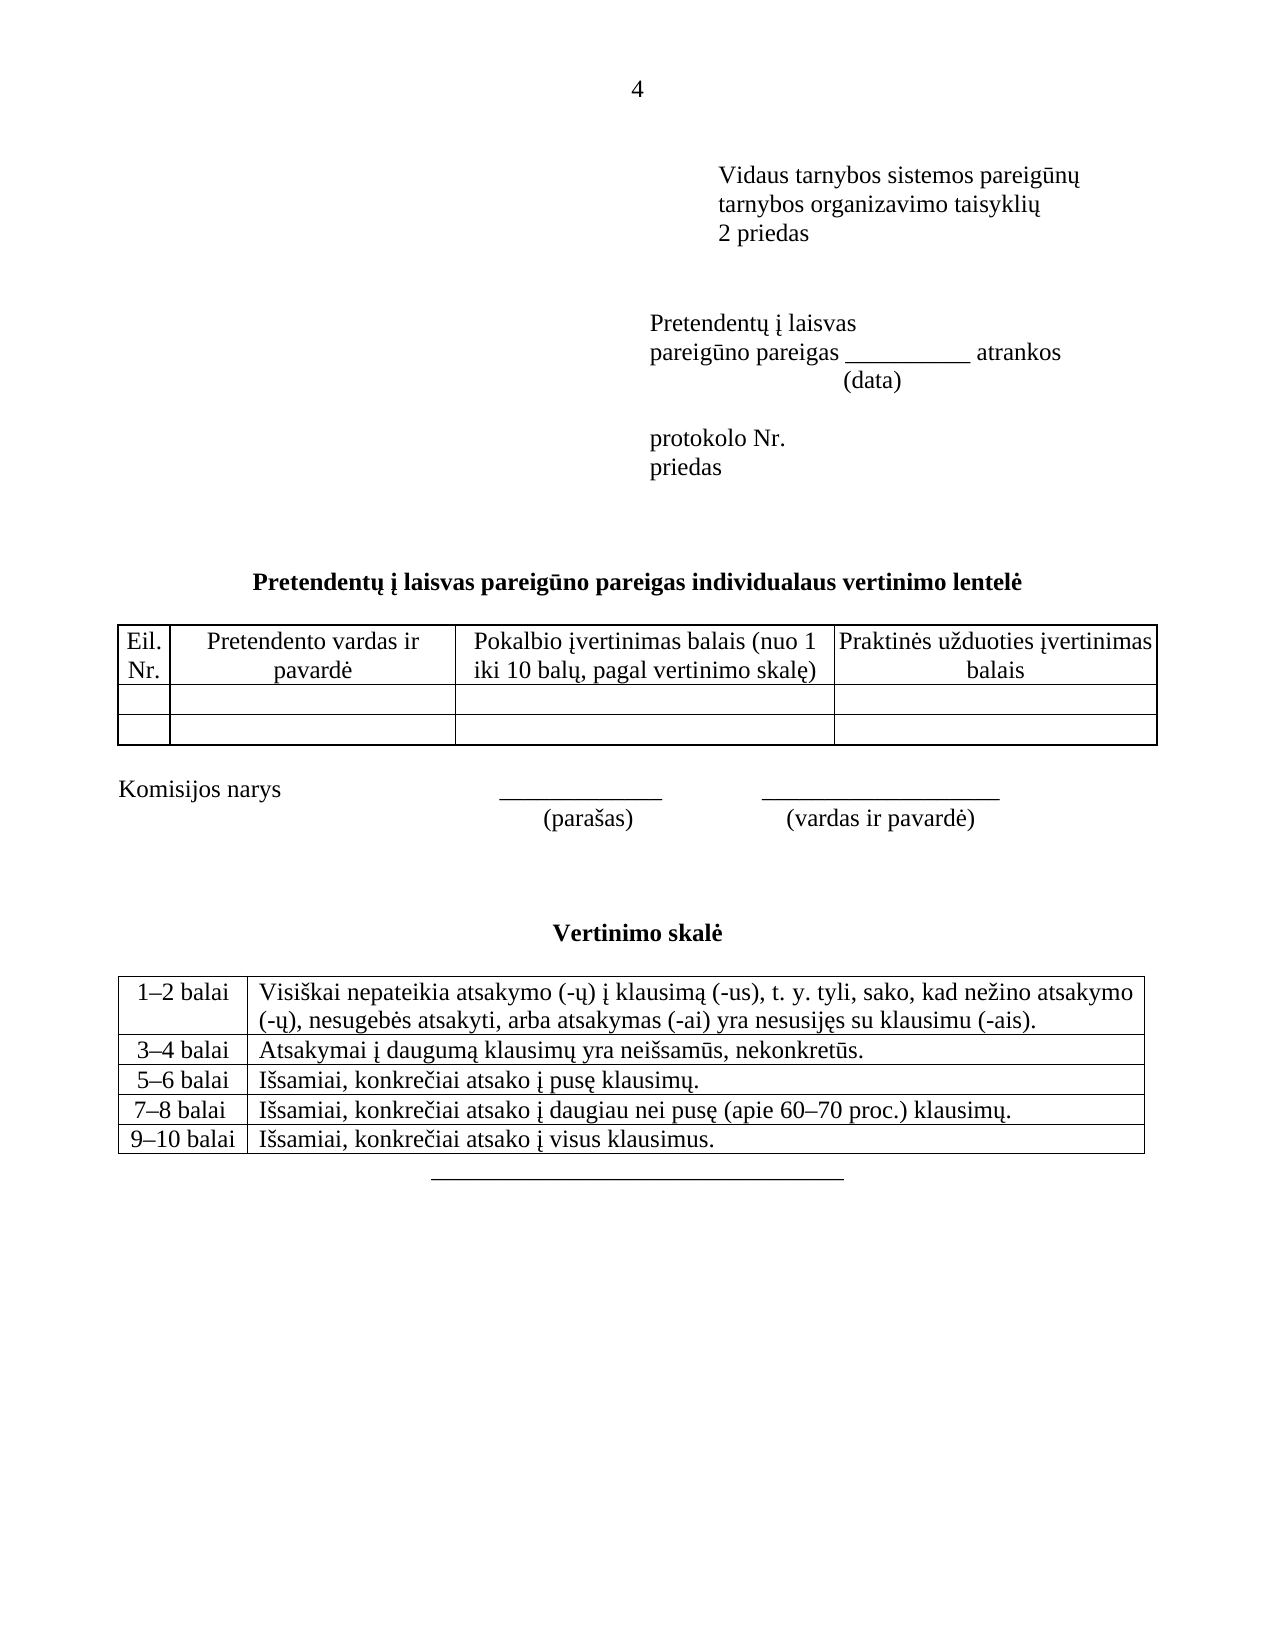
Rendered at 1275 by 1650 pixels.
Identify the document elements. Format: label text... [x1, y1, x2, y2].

text tarnybos organizavimo taisyklių [643, 189, 1157, 218]
table_cell Išsamiai, konkrečiai atsako į visus klausimus. [248, 1125, 1144, 1153]
text Vidaus tarnybos sistemos pareigūnų [643, 160, 1157, 189]
table_header Pretendento vardas ir pavardė [171, 626, 455, 683]
table_cell 3–4 balai [119, 1035, 247, 1064]
table_cell [835, 715, 1156, 744]
table_cell Išsamiai, konkrečiai atsako į pusę klausimų. [248, 1065, 1144, 1094]
table_header Pokalbio įvertinimas balais (nuo 1 iki 10 balų, pagal vertinimo skalę) [456, 626, 834, 683]
text Pretendentų į laisvas [649, 308, 1157, 337]
table_cell [835, 685, 1156, 714]
table_cell [171, 685, 455, 714]
table_cell 9–10 balai [119, 1125, 247, 1153]
table_cell Atsakymai į daugumą klausimų yra neišsamūs, nekonkretūs. [248, 1035, 1144, 1064]
table_cell [456, 685, 834, 714]
text pareigūno pareigas __________ atrankos [649, 337, 1157, 366]
text Pretendentų į laisvas pareigūno pareigas individualaus vertinimo lentelė [118, 567, 1157, 596]
text Komisijos narys _____________ ___________________ [118, 774, 1157, 803]
table_header Eil. Nr. [119, 626, 169, 683]
table_cell Išsamiai, konkrečiai atsako į daugiau nei pusę (apie 60–70 proc.) klausimų. [248, 1095, 1144, 1123]
text Vertinimo skalė [118, 918, 1157, 947]
table_cell [119, 685, 169, 714]
text 2 priedas [718, 218, 1157, 246]
text (parašas) (vardas ir pavardė) [543, 803, 1157, 832]
table_cell [456, 715, 834, 744]
text protokolo Nr. [649, 423, 1157, 452]
table_header Praktinės užduoties įvertinimas balais [835, 626, 1156, 683]
table_cell [171, 715, 455, 744]
text _________________________________ [118, 1154, 1157, 1183]
text (data) [843, 366, 1157, 394]
table_header Visiškai nepateikia atsakymo (-ų) į klausimą (-us), t. y. tyli, sako, kad nežino atsakymo (-ų), nesugebės atsakyti, arba atsakymas (-ai) yra nesusijęs su klausimu (-ais). [248, 977, 1144, 1034]
table_header 1–2 balai [119, 977, 247, 1034]
table_cell 5–6 balai [119, 1065, 247, 1094]
table_cell 7–8 balai [119, 1095, 247, 1123]
table_cell [119, 715, 169, 744]
text priedas [649, 452, 1157, 481]
